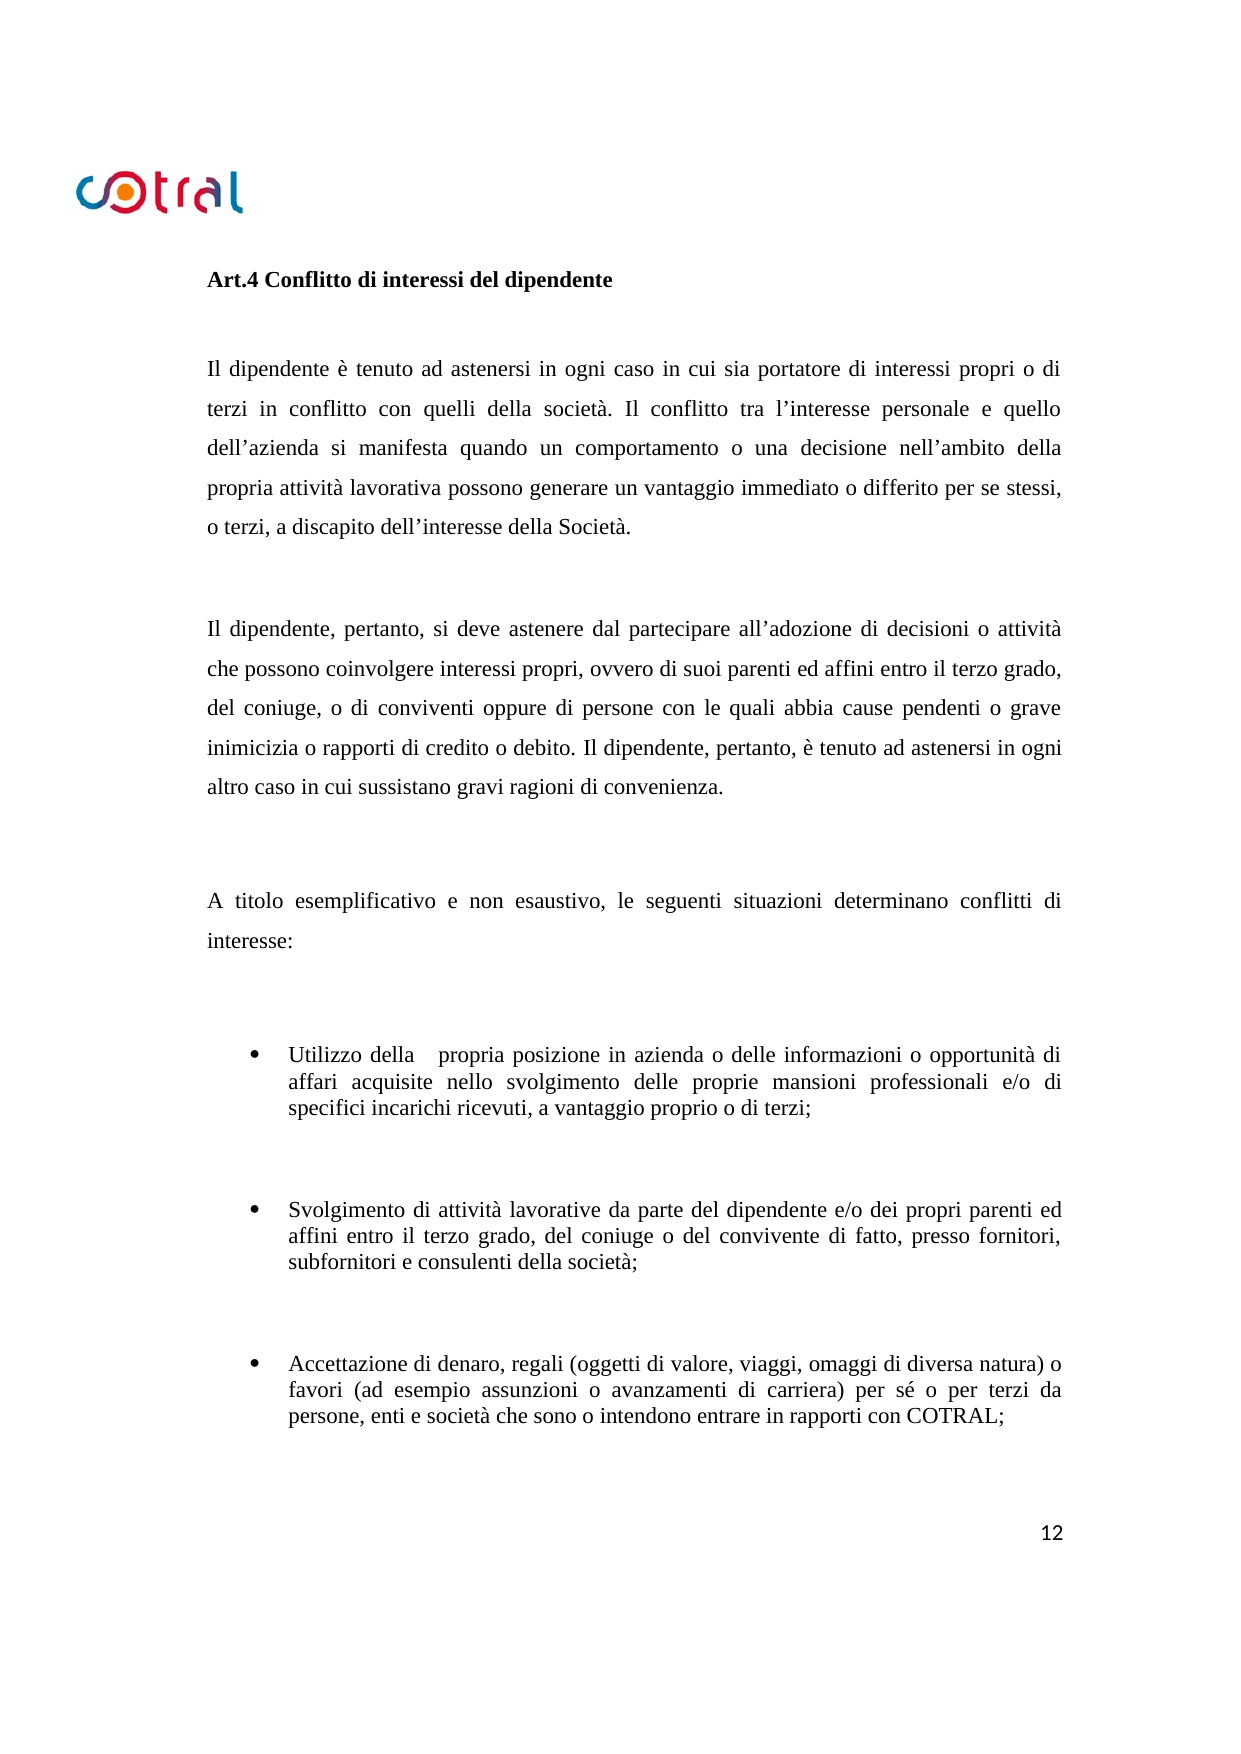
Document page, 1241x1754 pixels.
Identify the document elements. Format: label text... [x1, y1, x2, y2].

subtitle A titolo esemplificativo e non esaustivo, le seguenti situazioni determinano conflitti di interesse: [207, 888, 1063, 953]
list Svolgimento di attività lavorative da parte del dipendente e/o dei propri parenti ed affini entro il terzo grado, del coniuge o del convivente di fatto, presso fornitori, subfornitori e consulenti della società; [251, 1196, 1063, 1275]
list Utilizzo della propria posizione in azienda o delle informazioni o opportunità di affari acquisite nello svolgimento delle proprie mansioni professionali e/o di specifici incarichi ricevuti, a vantaggio proprio o di terzi; [251, 1042, 1063, 1121]
list Accettazione di denaro, regali (oggetti di valore, viaggi, omaggi di diversa natura) o favori (ad esempio assunzioni o avanzamenti di carriera) per sé o per terzi da persone, enti e società che sono o intendono entrare in rapporti con COTRAL; [251, 1350, 1063, 1429]
subtitle Art.4 Conflitto di interessi del dipendente [207, 266, 1063, 292]
subtitle Il dipendente, pertanto, si deve astenere dal partecipare all’adozione di decisioni o attività che possono coinvolgere interessi propri, ovvero di suoi parenti ed affini entro il terzo grado, del coniuge, o di conviventi oppure di persone con le quali abbia cause pendenti o grave inimicizia o rapporti di credito o debito. Il dipendente, pertanto, è tenuto ad astenersi in ogni altro caso in cui sussistano gravi ragioni di convenienza. [207, 615, 1063, 799]
subtitle Il dipendente è tenuto ad astenersi in ogni caso in cui sia portatore di interessi propri o di terzi in conflitto con quelli della società. Il conflitto tra l’interesse personale e quello dell’azienda si manifesta quando un comportamento o una decisione nell’ambito della propria attività lavorativa possono generare un vantaggio immediato o differito per se stessi, o terzi, a discapito dell’interesse della Società. [207, 355, 1063, 539]
